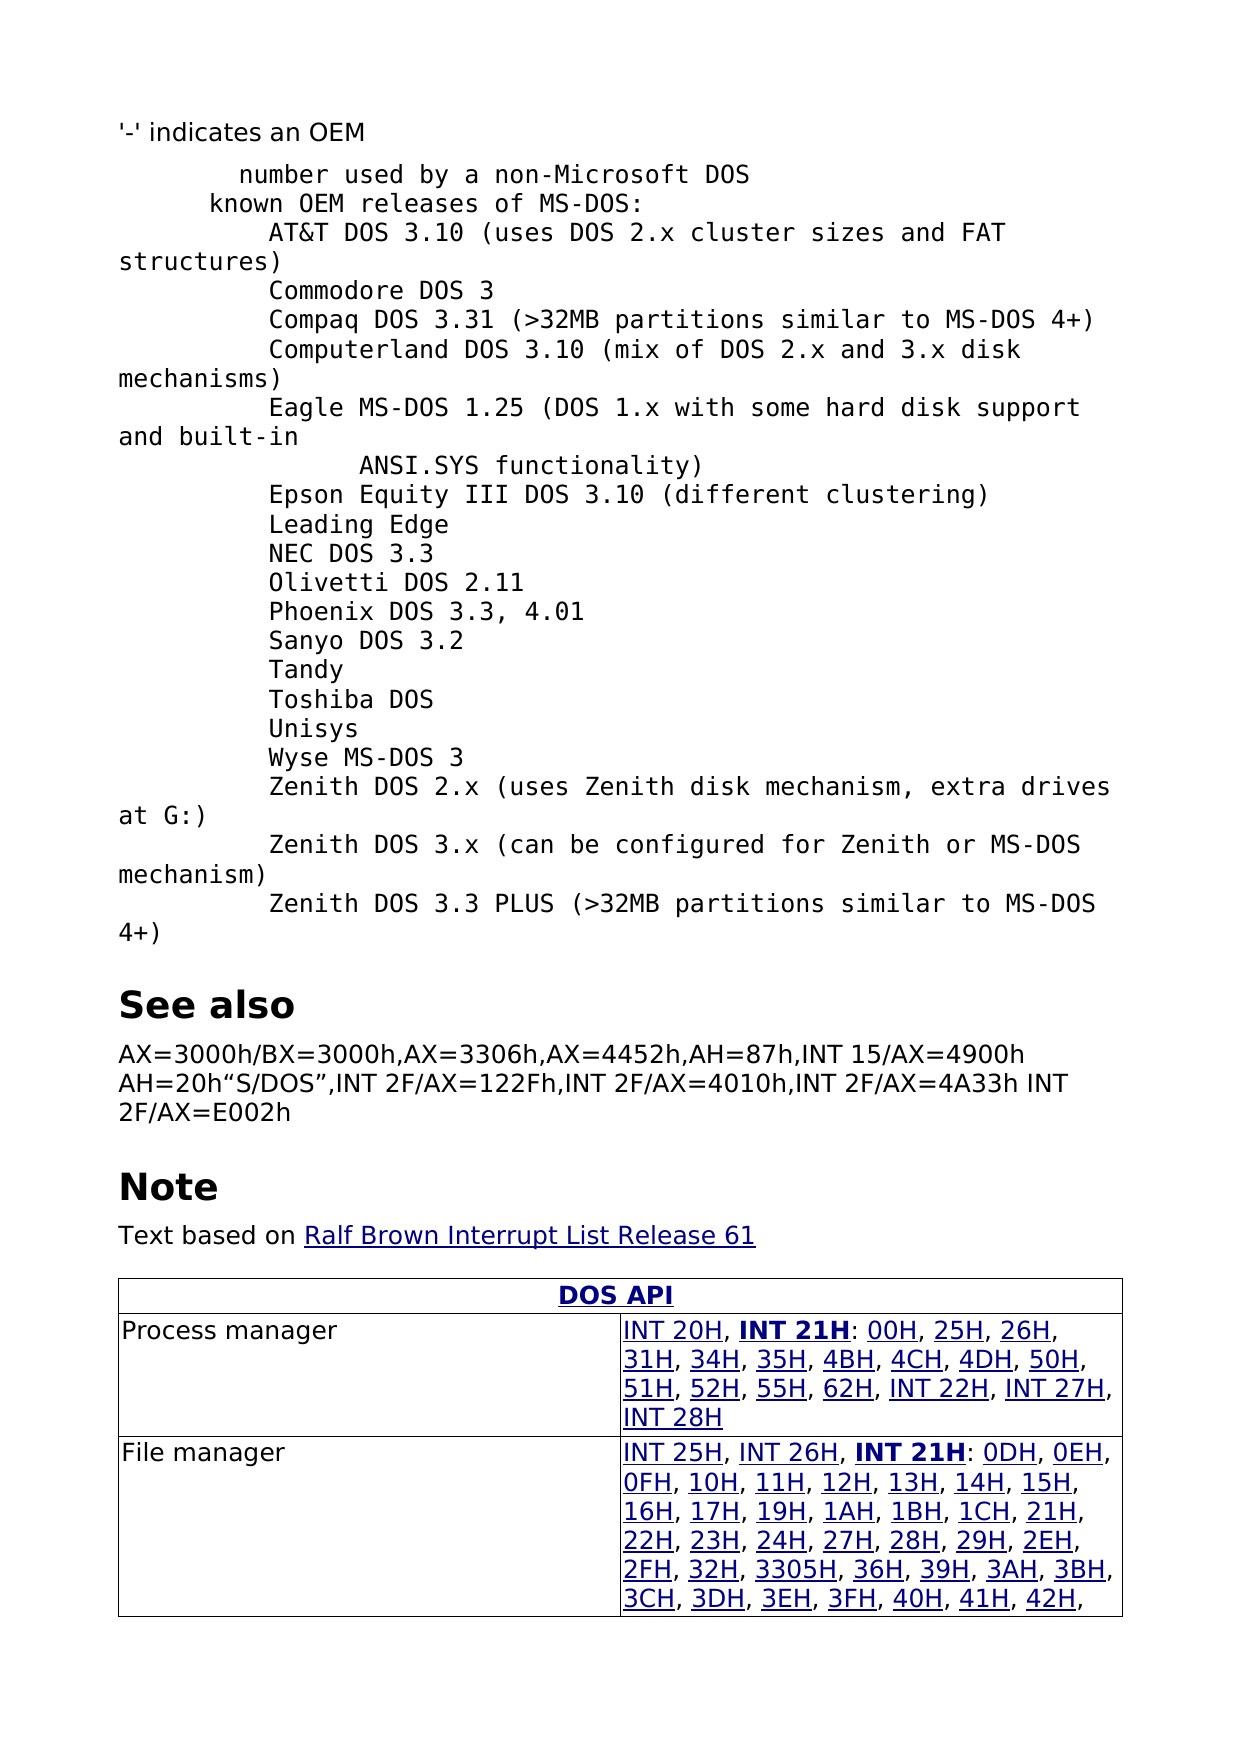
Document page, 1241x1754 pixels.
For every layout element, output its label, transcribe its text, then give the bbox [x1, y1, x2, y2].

subtitle See also [118, 984, 1122, 1028]
text AX=3000h/BX=3000h,AX=3306h,AX=4452h,AH=87h,INT 15/AX=4900h AH=20h“S/DOS”,INT 2F/AX=122Fh,INT 2F/AX=4010h,INT 2F/AX=4A33h INT 2F/AX=E002h [118, 1040, 1122, 1128]
text '-' indicates an OEM [118, 118, 1122, 147]
table_cell File manager [119, 1437, 620, 1616]
subtitle Note [118, 1165, 1122, 1209]
table_cell INT 20H, INT 21H: 00H, 25H, 26H, 31H, 34H, 35H, 4BH, 4CH, 4DH, 50H, 51H, 52H, 55H, 62H, INT 22H, INT 27H, INT 28H [621, 1314, 1122, 1436]
table_cell INT 25H, INT 26H, INT 21H: 0DH, 0EH, 0FH, 10H, 11H, 12H, 13H, 14H, 15H, 16H, 17H, 19H, 1AH, 1BH, 1CH, 21H, 22H, 23H, 24H, 27H, 28H, 29H, 2EH, 2FH, 32H, 3305H, 36H, 39H, 3AH, 3BH, 3CH, 3DH, 3EH, 3FH, 40H, 41H, 42H, [621, 1437, 1122, 1616]
table_header DOS API [119, 1279, 1122, 1313]
text Text based on Ralf Brown Interrupt List Release 61 [118, 1221, 1122, 1251]
table_cell Process manager [119, 1314, 620, 1436]
text number used by a non-Microsoft DOS known OEM releases of MS-DOS: AT&T DOS 3.10 (uses DOS 2.x cluster sizes and FAT structures) Commodore DOS 3 Compaq DOS 3.31 (>32MB partitions similar to MS-DOS 4+) Computerland DOS 3.10 (mix of DOS 2.x and 3.x disk mechanisms) Eagle MS-DOS 1.25 (DOS 1.x with some hard disk support and built-in ANSI.SYS functionality) Epson Equity III DOS 3.10 (different clustering) Leading Edge NEC DOS 3.3 Olivetti DOS 2.11 Phoenix DOS 3.3, 4.01 Sanyo DOS 3.2 Tandy Toshiba DOS Unisys Wyse MS-DOS 3 Zenith DOS 2.x (uses Zenith disk mechanism, extra drives at G:) Zenith DOS 3.x (can be configured for Zenith or MS-DOS mechanism) Zenith DOS 3.3 PLUS (>32MB partitions similar to MS-DOS 4+) [118, 160, 1122, 947]
